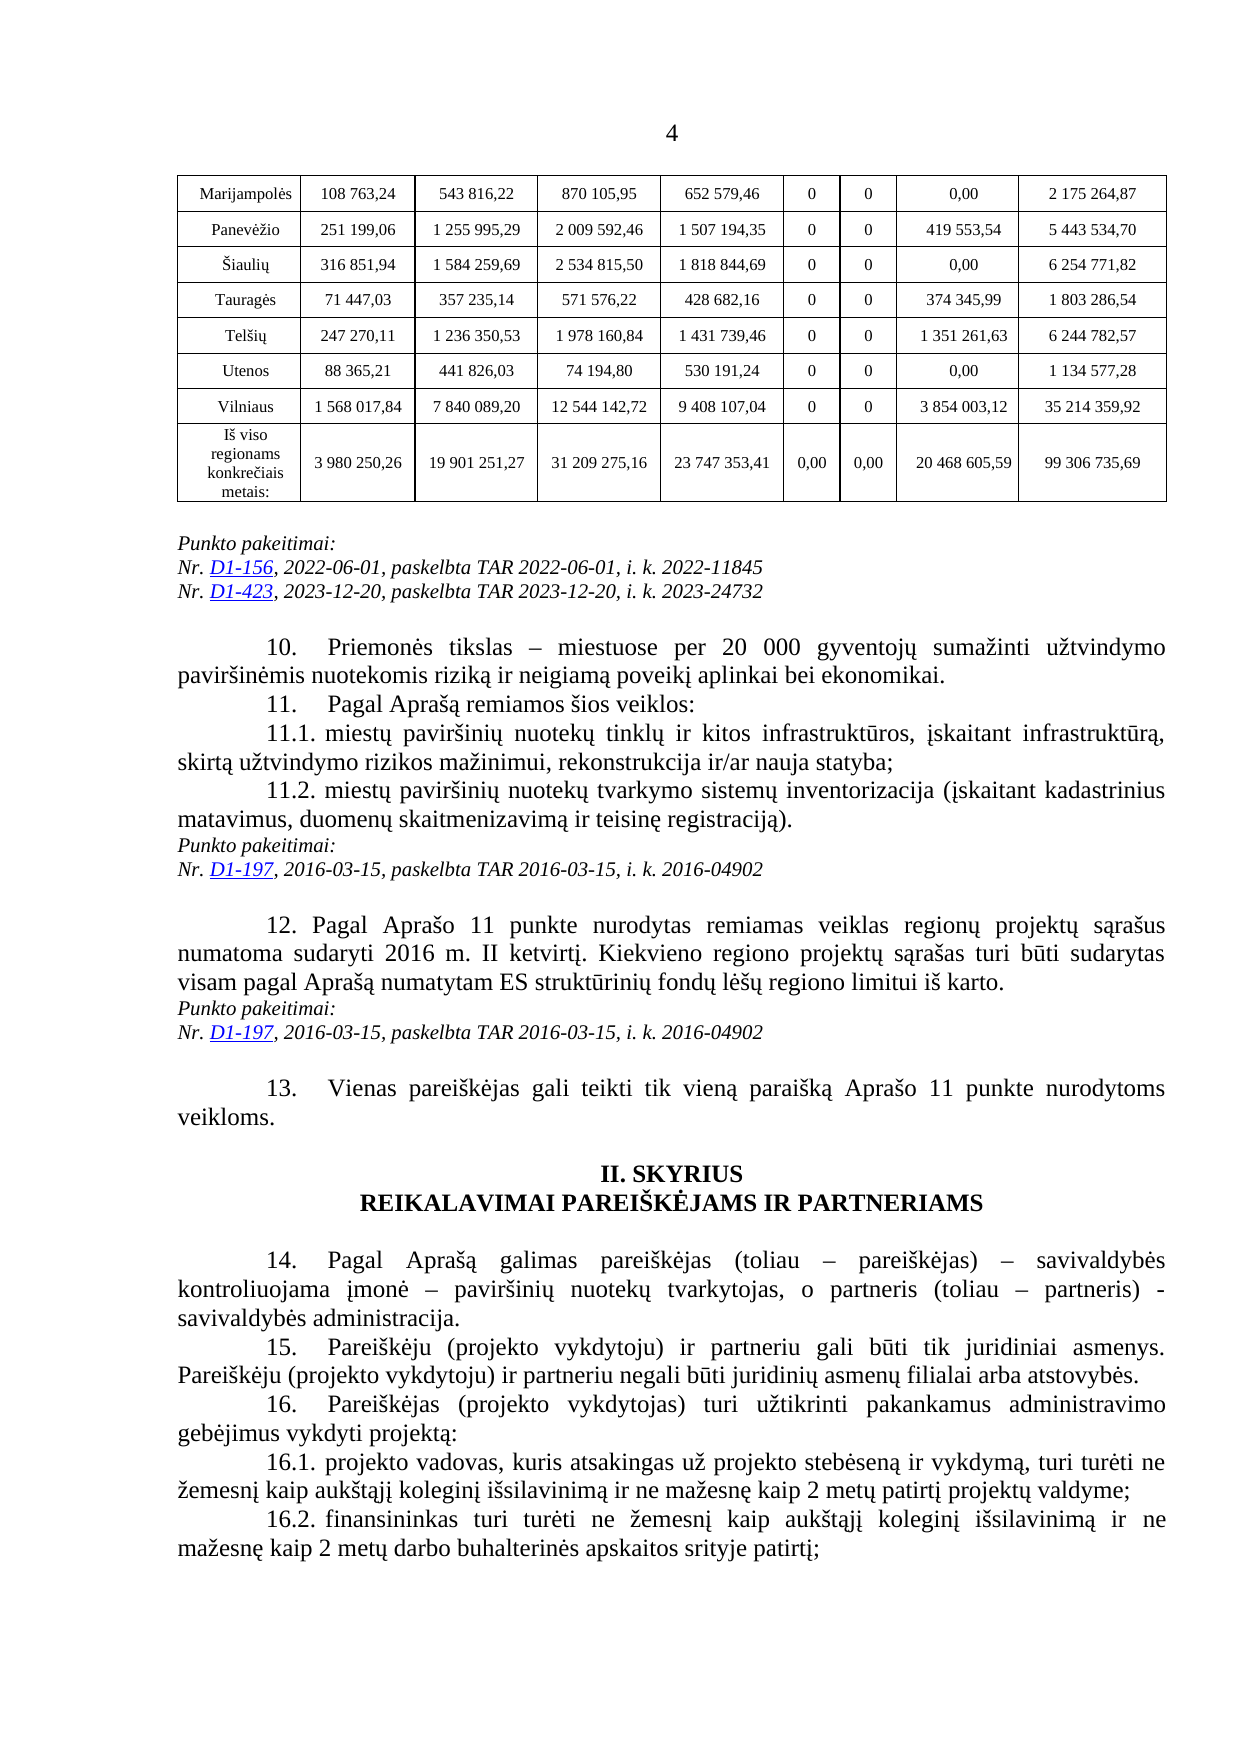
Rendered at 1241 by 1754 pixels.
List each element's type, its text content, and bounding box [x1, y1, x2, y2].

text II. SKYRIUS [177, 1159, 1166, 1188]
table_cell 0 [841, 318, 896, 352]
table_cell 7 840 089,20 [416, 389, 537, 423]
text Punkto pakeitimai: [177, 531, 1166, 555]
table_cell 0 [841, 354, 896, 388]
text 11.1. miestų paviršinių nuotekų tinklų ir kitos infrastruktūros, įskaitant infrastruktūrą, skirtą užtvindymo rizikos mažinimui, rekonstrukcija ir/ar nauja statyba; [177, 718, 1166, 775]
table_cell 2 534 815,50 [538, 247, 660, 282]
table_cell 0 [784, 318, 839, 352]
table_cell Marijampolės [178, 176, 300, 211]
table_cell 1 818 844,69 [661, 247, 783, 282]
table_cell 571 576,22 [538, 283, 660, 317]
text 11.2. miestų paviršinių nuotekų tvarkymo sistemų inventorizacija (įskaitant kadastrinius matavimus, duomenų skaitmenizavimą ir teisinę registraciją). [177, 775, 1166, 833]
table_cell 1 431 739,46 [661, 318, 783, 352]
table_cell 5 443 534,70 [1019, 212, 1166, 246]
table_cell 1 584 259,69 [416, 247, 537, 282]
table_cell 2 175 264,87 [1019, 176, 1166, 211]
text 16.2. finansininkas turi turėti ne žemesnį kaip aukštąjį koleginį išsilavinimą ir ne mažesnę kaip 2 metų darbo buhalterinės apskaitos srityje patirtį; [177, 1504, 1166, 1562]
table_cell 1 351 261,63 [897, 318, 1018, 352]
table_cell 20 468 605,59 [897, 424, 1018, 501]
table_cell 251 199,06 [301, 212, 414, 246]
table_cell 0 [784, 354, 839, 388]
table_cell 6 254 771,82 [1019, 247, 1166, 282]
text Punkto pakeitimai: [177, 996, 1166, 1020]
table_cell 9 408 107,04 [661, 389, 783, 423]
table_cell 419 553,54 [897, 212, 1018, 246]
table_cell 357 235,14 [416, 283, 537, 317]
table_cell 441 826,03 [416, 354, 537, 388]
table_cell 543 816,22 [416, 176, 537, 211]
table_cell 3 980 250,26 [301, 424, 414, 501]
table_cell 1 568 017,84 [301, 389, 414, 423]
table_cell 99 306 735,69 [1019, 424, 1166, 501]
table_cell 31 209 275,16 [538, 424, 660, 501]
text 15. Pareiškėju (projekto vykdytoju) ir partneriu gali būti tik juridiniai asmenys. Pareiškėju (projekto vykdytoju) ir partneriu negali būti juridinių asmenų filialai arba atstovybės. [177, 1332, 1166, 1389]
table_cell 1 134 577,28 [1019, 354, 1166, 388]
table_cell 0 [784, 176, 839, 211]
text 11. Pagal Aprašą remiamos šios veiklos: [177, 689, 1166, 718]
table_cell 0 [784, 247, 839, 282]
text 16.1. projekto vadovas, kuris atsakingas už projekto stebėseną ir vykdymą, turi turėti ne žemesnį kaip aukštąjį koleginį išsilavinimą ir ne mažesnę kaip 2 metų patirtį projektų valdyme; [177, 1447, 1166, 1504]
text 16. Pareiškėjas (projekto vykdytojas) turi užtikrinti pakankamus administravimo gebėjimus vykdyti projektą: [177, 1389, 1166, 1447]
table_cell 1 978 160,84 [538, 318, 660, 352]
table_cell 652 579,46 [661, 176, 783, 211]
table_cell 0,00 [897, 354, 1018, 388]
table_cell 0 [784, 389, 839, 423]
table_cell 1 507 194,35 [661, 212, 783, 246]
table_cell Šiaulių [178, 247, 300, 282]
table_cell Iš viso regionams konkrečiais metais: [178, 424, 300, 501]
text 13. Vienas pareiškėjas gali teikti tik vieną paraišką Aprašo 11 punkte nurodytoms veikloms. [177, 1073, 1166, 1130]
table_cell 0,00 [784, 424, 839, 501]
table_cell 1 803 286,54 [1019, 283, 1166, 317]
table_cell 1 236 350,53 [416, 318, 537, 352]
table_cell 0 [784, 283, 839, 317]
table_cell 3 854 003,12 [897, 389, 1018, 423]
table_cell Panevėžio [178, 212, 300, 246]
table_cell 0 [841, 283, 896, 317]
table_cell Vilniaus [178, 389, 300, 423]
table_cell 0,00 [841, 424, 896, 501]
table_cell 870 105,95 [538, 176, 660, 211]
table_cell 428 682,16 [661, 283, 783, 317]
table_cell 1 255 995,29 [416, 212, 537, 246]
text Nr. D1-423, 2023-12-20, paskelbta TAR 2023-12-20, i. k. 2023-24732 [177, 579, 1166, 603]
table_cell 0,00 [897, 176, 1018, 211]
table_cell Tauragės [178, 283, 300, 317]
table_cell 19 901 251,27 [416, 424, 537, 501]
text 14. Pagal Aprašą galimas pareiškėjas (toliau – pareiškėjas) – savivaldybės kontroliuojama įmonė – paviršinių nuotekų tvarkytojas, o partneris (toliau – partneris) - savivaldybės administracija. [177, 1245, 1166, 1332]
text REIKALAVIMAI PAREIŠKĖJAMS IR PARTNERIAMS [177, 1188, 1166, 1217]
table_cell 23 747 353,41 [661, 424, 783, 501]
table_cell 108 763,24 [301, 176, 414, 211]
text Nr. D1-156, 2022-06-01, paskelbta TAR 2022-06-01, i. k. 2022-11845 [177, 555, 1166, 579]
table_cell 12 544 142,72 [538, 389, 660, 423]
table_cell 0 [841, 176, 896, 211]
table_cell 0,00 [897, 247, 1018, 282]
text Punkto pakeitimai: [177, 833, 1166, 857]
table_cell Telšių [178, 318, 300, 352]
text Nr. D1-197, 2016-03-15, paskelbta TAR 2016-03-15, i. k. 2016-04902 [177, 857, 1166, 881]
text Nr. D1-197, 2016-03-15, paskelbta TAR 2016-03-15, i. k. 2016-04902 [177, 1020, 1166, 1044]
table_cell 530 191,24 [661, 354, 783, 388]
table_cell 0 [784, 212, 839, 246]
table_cell 74 194,80 [538, 354, 660, 388]
table_cell 0 [841, 389, 896, 423]
table_cell 2 009 592,46 [538, 212, 660, 246]
table_cell 374 345,99 [897, 283, 1018, 317]
text 10. Priemonės tikslas – miestuose per 20 000 gyventojų sumažinti užtvindymo paviršinėmis nuotekomis riziką ir neigiamą poveikį aplinkai bei ekonomikai. [177, 632, 1166, 689]
table_cell Utenos [178, 354, 300, 388]
table_cell 0 [841, 247, 896, 282]
table_cell 316 851,94 [301, 247, 414, 282]
text 12. Pagal Aprašo 11 punkte nurodytas remiamas veiklas regionų projektų sąrašus numatoma sudaryti 2016 m. II ketvirtį. Kiekvieno regiono projektų sąrašas turi būti sudarytas visam pagal Aprašą numatytam ES struktūrinių fondų lėšų regiono limitui iš karto. [177, 910, 1166, 996]
table_cell 247 270,11 [301, 318, 414, 352]
table_cell 88 365,21 [301, 354, 414, 388]
table_cell 6 244 782,57 [1019, 318, 1166, 352]
table_cell 35 214 359,92 [1019, 389, 1166, 423]
table_cell 0 [841, 212, 896, 246]
table_cell 71 447,03 [301, 283, 414, 317]
